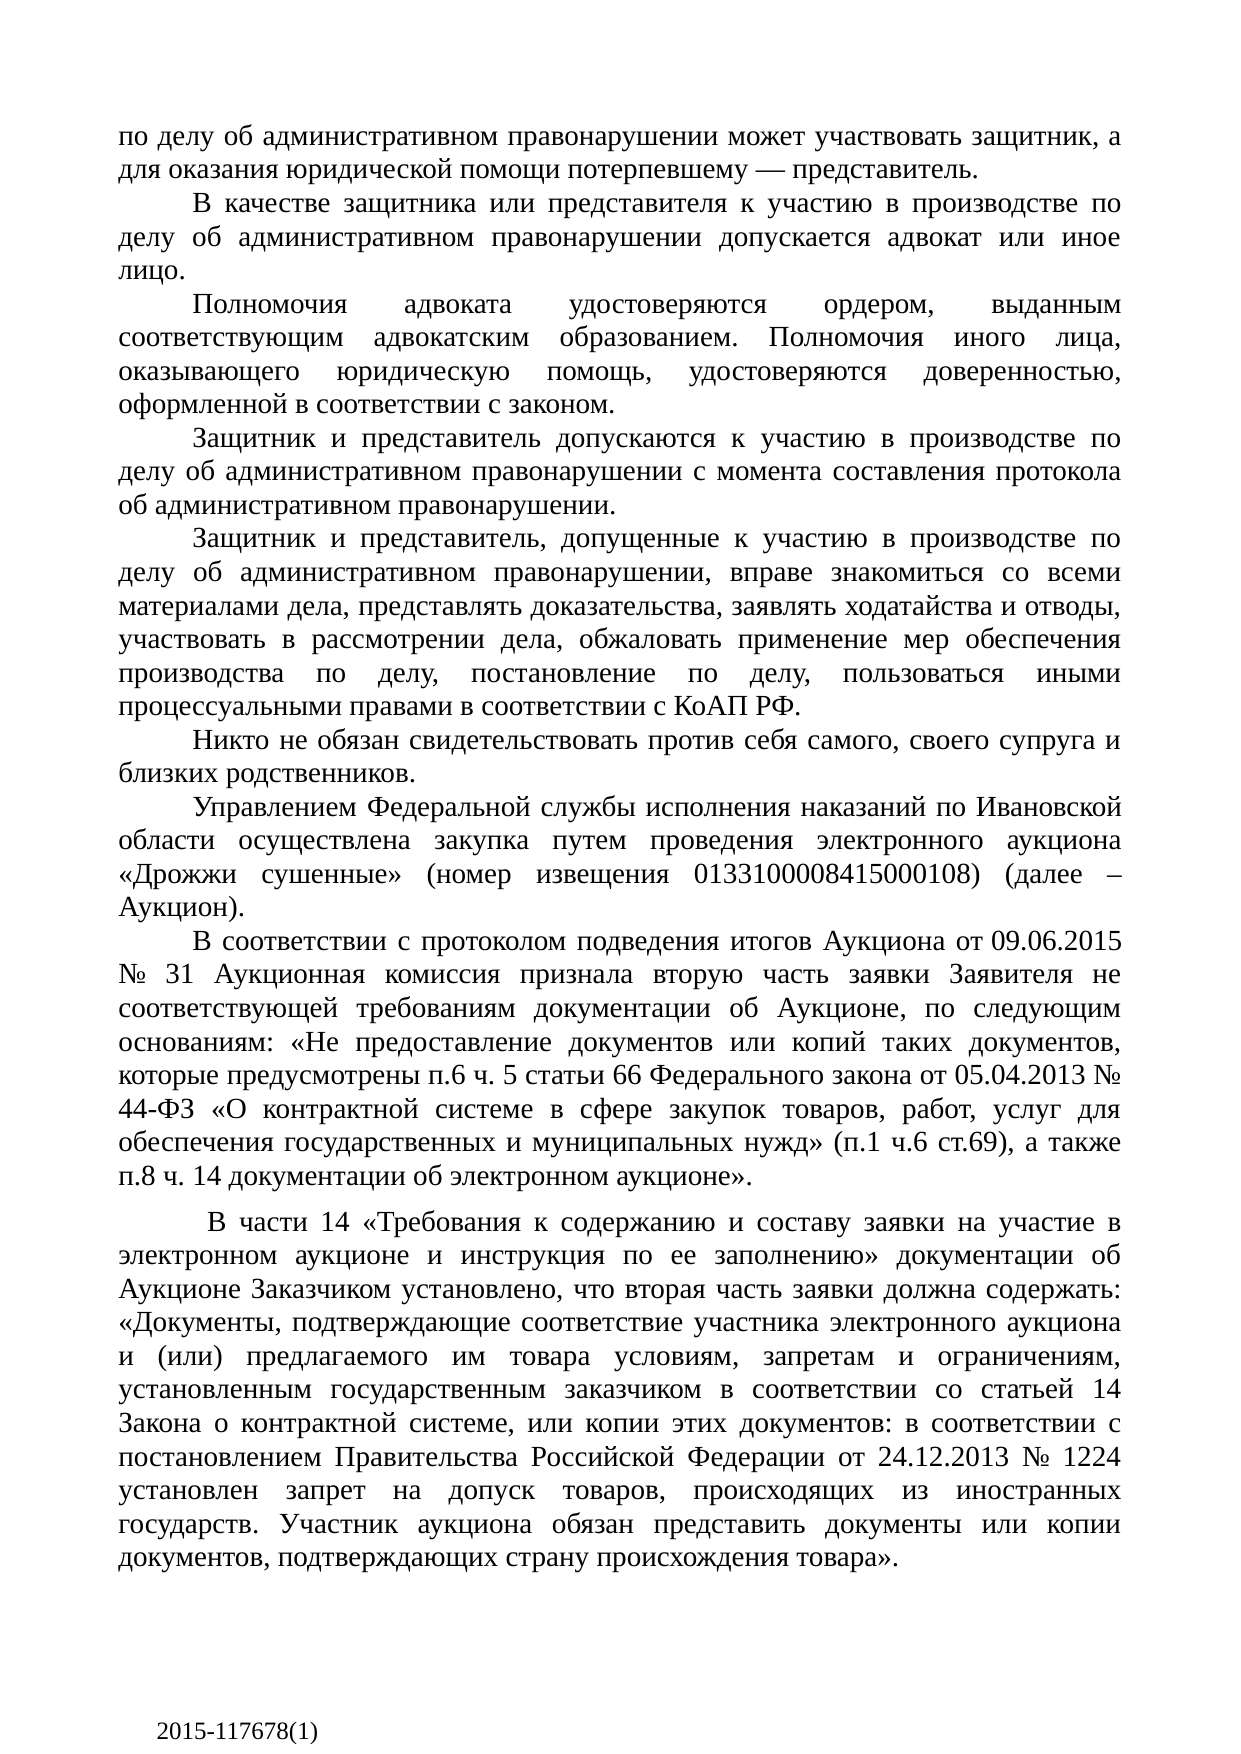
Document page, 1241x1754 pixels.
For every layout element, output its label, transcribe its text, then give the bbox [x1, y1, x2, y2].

text Управлением Федеральной службы исполнения наказаний по Ивановской области осуществлена закупка путем проведения электронного аукциона «Дрожжи сушенные» (номер извещения 0133100008415000108) (далее – Аукцион). [118, 789, 1122, 923]
text Полномочия адвоката удостоверяются ордером, выданным соответствующим адвокатским образованием. Полномочия иного лица, оказывающего юридическую помощь, удостоверяются доверенностью, оформленной в соответствии с законом. [118, 286, 1122, 420]
text Защитник и представитель допускаются к участию в производстве по делу об административном правонарушении с момента составления протокола об административном правонарушении. [118, 420, 1122, 521]
text Защитник и представитель, допущенные к участию в производстве по делу об административном правонарушении, вправе знакомиться со всеми материалами дела, представлять доказательства, заявлять ходатайства и отводы, участвовать в рассмотрении дела, обжаловать применение мер обеспечения производства по делу, постановление по делу, пользоваться иными процессуальными правами в соответствии с КоАП РФ. [118, 521, 1122, 722]
text по делу об административном правонарушении может участвовать защитник, а для оказания юридической помощи потерпевшему — представитель. [118, 118, 1122, 185]
text Никто не обязан свидетельствовать против себя самого, своего супруга и близких родственников. [118, 722, 1122, 789]
text В соответствии с протоколом подведения итогов Аукциона от 09.06.2015 № 31 Аукционная комиссия признала вторую часть заявки Заявителя не соответствующей требованиям документации об Аукционе, по следующим основаниям: «Не предоставление документов или копий таких документов, которые предусмотрены п.6 ч. 5 статьи 66 Федерального закона от 05.04.2013 № 44-ФЗ «О контрактной системе в сфере закупок товаров, работ, услуг для обеспечения государственных и муниципальных нужд» (п.1 ч.6 ст.69), а также п.8 ч. 14 документации об электронном аукционе». [118, 923, 1122, 1191]
text В качестве защитника или представителя к участию в производстве по делу об административном правонарушении допускается адвокат или иное лицо. [118, 185, 1122, 286]
text В части 14 «Требования к содержанию и составу заявки на участие в электронном аукционе и инструкция по ее заполнению» документации об Аукционе Заказчиком установлено, что вторая часть заявки должна содержать: «Документы, подтверждающие соответствие участника электронного аукциона и (или) предлагаемого им товара условиям, запретам и ограничениям, установленным государственным заказчиком в соответствии со статьей 14 Закона о контрактной системе, или копии этих документов: в соответствии с постановлением Правительства Российской Федерации от 24.12.2013 № 1224 установлен запрет на допуск товаров, происходящих из иностранных государств. Участник аукциона обязан представить документы или копии документов, подтверждающих страну происхождения товара». [118, 1204, 1122, 1573]
